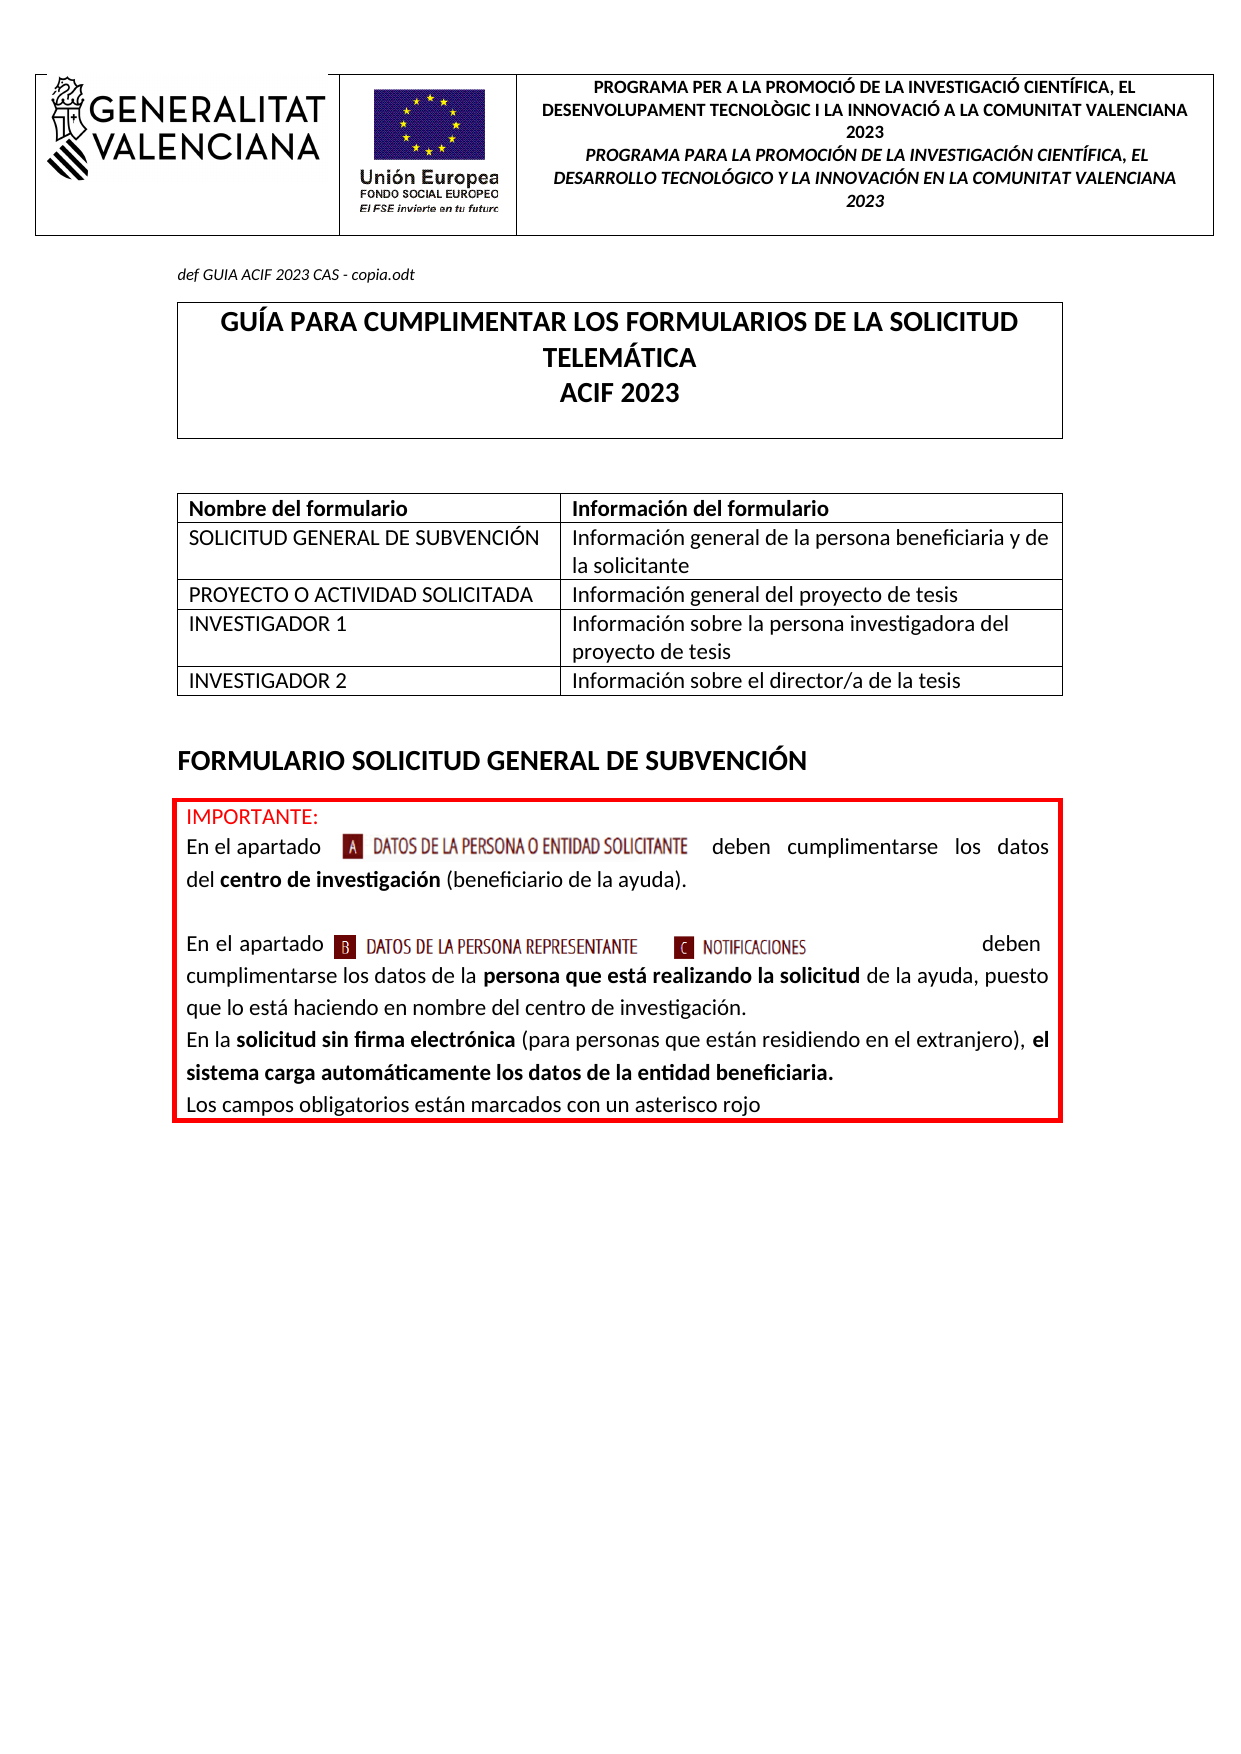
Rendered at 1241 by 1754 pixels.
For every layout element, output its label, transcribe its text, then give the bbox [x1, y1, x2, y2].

table_cell SOLICITUD GENERAL DE SUBVENCIÓN [178, 523, 560, 579]
table_header IMPORTANTE: En el apartado deben cumplimentarse los datos del centro de investigación (beneficiario de la ayuda). En el apartado y deben cumplimentarse los datos de la persona que está realizando la solicitud de la ayuda, puesto que lo está haciendo en nombre del centro de investigación. En la solicitud sin firma electrónica (para personas que están residiendo en el extranjero), el sistema carga automáticamente los datos de la entidad beneficiaria. Los campos obligatorios están marcados con un asterisco rojo [177, 802, 1058, 1118]
table_cell INVESTIGADOR 1 [178, 610, 560, 666]
picture [671, 933, 812, 961]
table_header Nombre del formulario [178, 494, 560, 522]
table_cell PROYECTO O ACTIVIDAD SOLICITADA [178, 580, 560, 608]
table_cell INVESTIGADOR 2 [178, 667, 560, 694]
table_cell Información sobre la persona investigadora del proyecto de tesis [561, 610, 1062, 666]
picture [331, 933, 641, 961]
table_header Información del formulario [561, 494, 1062, 522]
table_header GUÍA PARA CUMPLIMENTAR LOS FORMULARIOS DE LA SOLICITUD TELEMÁTICA ACIF 2023 [178, 303, 1062, 438]
table_cell Información general del proyecto de tesis [561, 580, 1062, 608]
picture [47, 74, 328, 182]
table_cell Información general de la persona beneficiaria y de la solicitante [561, 523, 1062, 579]
text def GUIA ACIF 2023 CAS - copia.odt [177, 264, 1117, 284]
picture [360, 89, 499, 212]
text FORMULARIO SOLICITUD GENERAL DE SUBVENCIÓN [177, 742, 1117, 778]
picture [340, 833, 693, 862]
table_cell Información sobre el director/a de la tesis [561, 667, 1062, 694]
